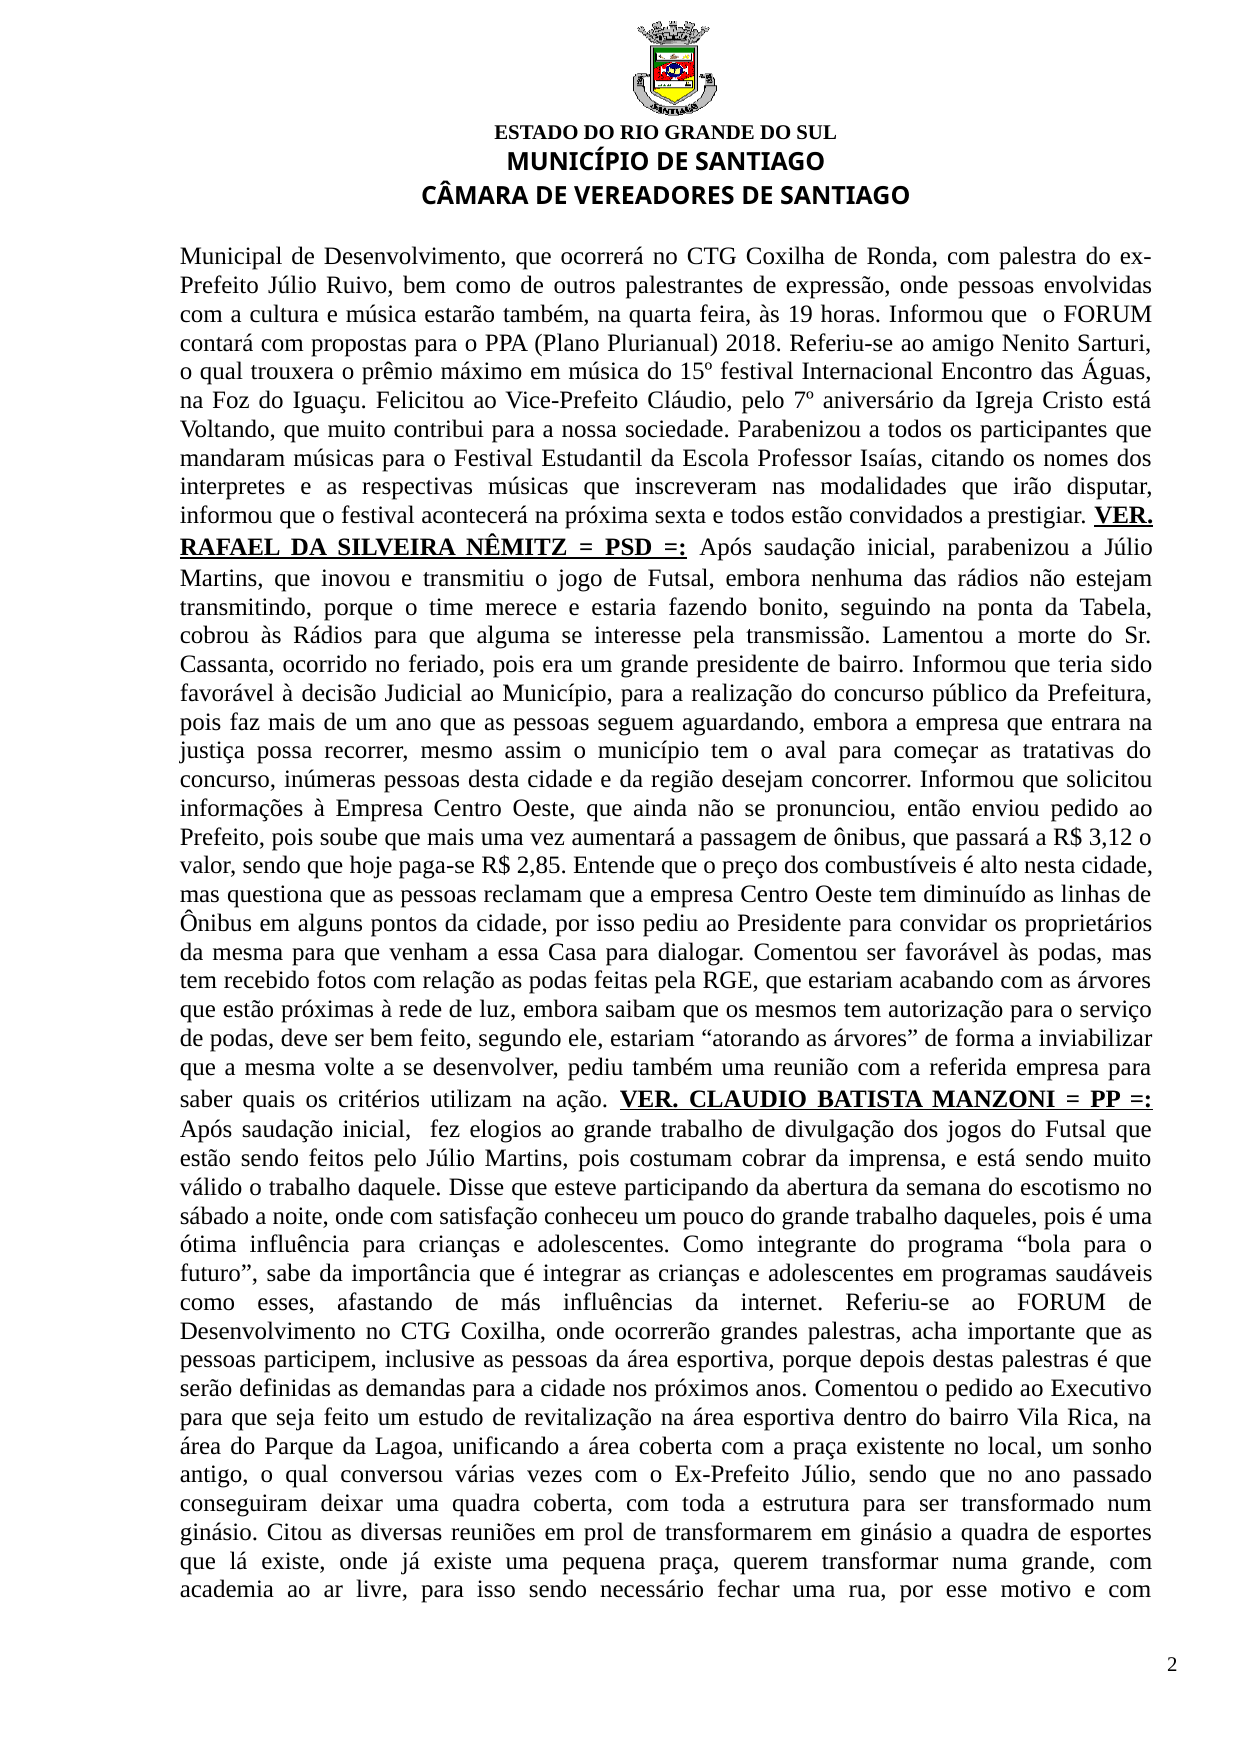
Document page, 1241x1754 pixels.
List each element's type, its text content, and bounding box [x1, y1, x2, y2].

list Municipal de Desenvolvimento, que ocorrerá no CTG Coxilha de Ronda, com palestra do ex-Prefeito Júlio Ruivo, bem como de outros palestrantes de expressão, onde pessoas envolvidas com a cultura e música estarão também, na quarta feira, às 19 horas. Informou que o FORUM contará com propostas para o PPA (Plano Plurianual) 2018. Referiu-se ao amigo Nenito Sarturi, o qual trouxera o prêmio máximo em música do 15º festival Internacional Encontro das Águas, na Foz do Iguaçu. Felicitou ao Vice-Prefeito Cláudio, pelo 7º aniversário da Igreja Cristo está Voltando, que muito contribui para a nossa sociedade. Parabenizou a todos os participantes que mandaram músicas para o Festival Estudantil da Escola Professor Isaías, citando os nomes dos interpretes e as respectivas músicas que inscreveram nas modalidades que irão disputar, informou que o festival acontecerá na próxima sexta e todos estão convidados a prestigiar. VER. RAFAEL DA SILVEIRA NÊMITZ = PSD =: Após saudação inicial, parabenizou a Júlio Martins, que inovou e transmitiu o jogo de Futsal, embora nenhuma das rádios não estejam transmitindo, porque o time merece e estaria fazendo bonito, seguindo na ponta da Tabela, cobrou às Rádios para que alguma se interesse pela transmissão. Lamentou a morte do Sr. Cassanta, ocorrido no feriado, pois era um grande presidente de bairro. Informou que teria sido favorável à decisão Judicial ao Município, para a realização do concurso público da Prefeitura, pois faz mais de um ano que as pessoas seguem aguardando, embora a empresa que entrara na justiça possa recorrer, mesmo assim o município tem o aval para começar as tratativas do concurso, inúmeras pessoas desta cidade e da região desejam concorrer. Informou que solicitou informações à Empresa Centro Oeste, que ainda não se pronunciou, então enviou pedido ao Prefeito, pois soube que mais uma vez aumentará a passagem de ônibus, que passará a R$ 3,12 o valor, sendo que hoje paga-se R$ 2,85. Entende que o preço dos combustíveis é alto nesta cidade, mas questiona que as pessoas reclamam que a empresa Centro Oeste tem diminuído as linhas de Ônibus em alguns pontos da cidade, por isso pediu ao Presidente para convidar os proprietários da mesma para que venham a essa Casa para dialogar. Comentou ser favorável às podas, mas tem recebido fotos com relação as podas feitas pela RGE, que estariam acabando com as árvores que estão próximas à rede de luz, embora saibam que os mesmos tem autorização para o serviço de podas, deve ser bem feito, segundo ele, estariam “atorando as árvores” de forma a inviabilizar que a mesma volte a se desenvolver, pediu também uma reunião com a referida empresa para saber quais os critérios utilizam na ação. VER. CLAUDIO BATISTA MANZONI = PP =: Após saudação inicial, fez elogios ao grande trabalho de divulgação dos jogos do Futsal que estão sendo feitos pelo Júlio Martins, pois costumam cobrar da imprensa, e está sendo muito válido o trabalho daquele. Disse que esteve participando da abertura da semana do escotismo no sábado a noite, onde com satisfação conheceu um pouco do grande trabalho daqueles, pois é uma ótima influência para crianças e adolescentes. Como integrante do programa “bola para o futuro”, sabe da importância que é integrar as crianças e adolescentes em programas saudáveis como esses, afastando de más influências da internet. Referiu-se ao FORUM de Desenvolvimento no CTG Coxilha, onde ocorrerão grandes palestras, acha importante que as pessoas participem, inclusive as pessoas da área esportiva, porque depois destas palestras é que serão definidas as demandas para a cidade nos próximos anos. Comentou o pedido ao Executivo para que seja feito um estudo de revitalização na área esportiva dentro do bairro Vila Rica, na área do Parque da Lagoa, unificando a área coberta com a praça existente no local, um sonho antigo, o qual conversou várias vezes com o Ex-Prefeito Júlio, sendo que no ano passado conseguiram deixar uma quadra coberta, com toda a estrutura para ser transformado num ginásio. Citou as diversas reuniões em prol de transformarem em ginásio a quadra de esportes que lá existe, onde já existe uma pequena praça, querem transformar numa grande, com academia ao ar livre, para isso sendo necessário fechar uma rua, por esse motivo e com [142, 241, 1153, 1603]
